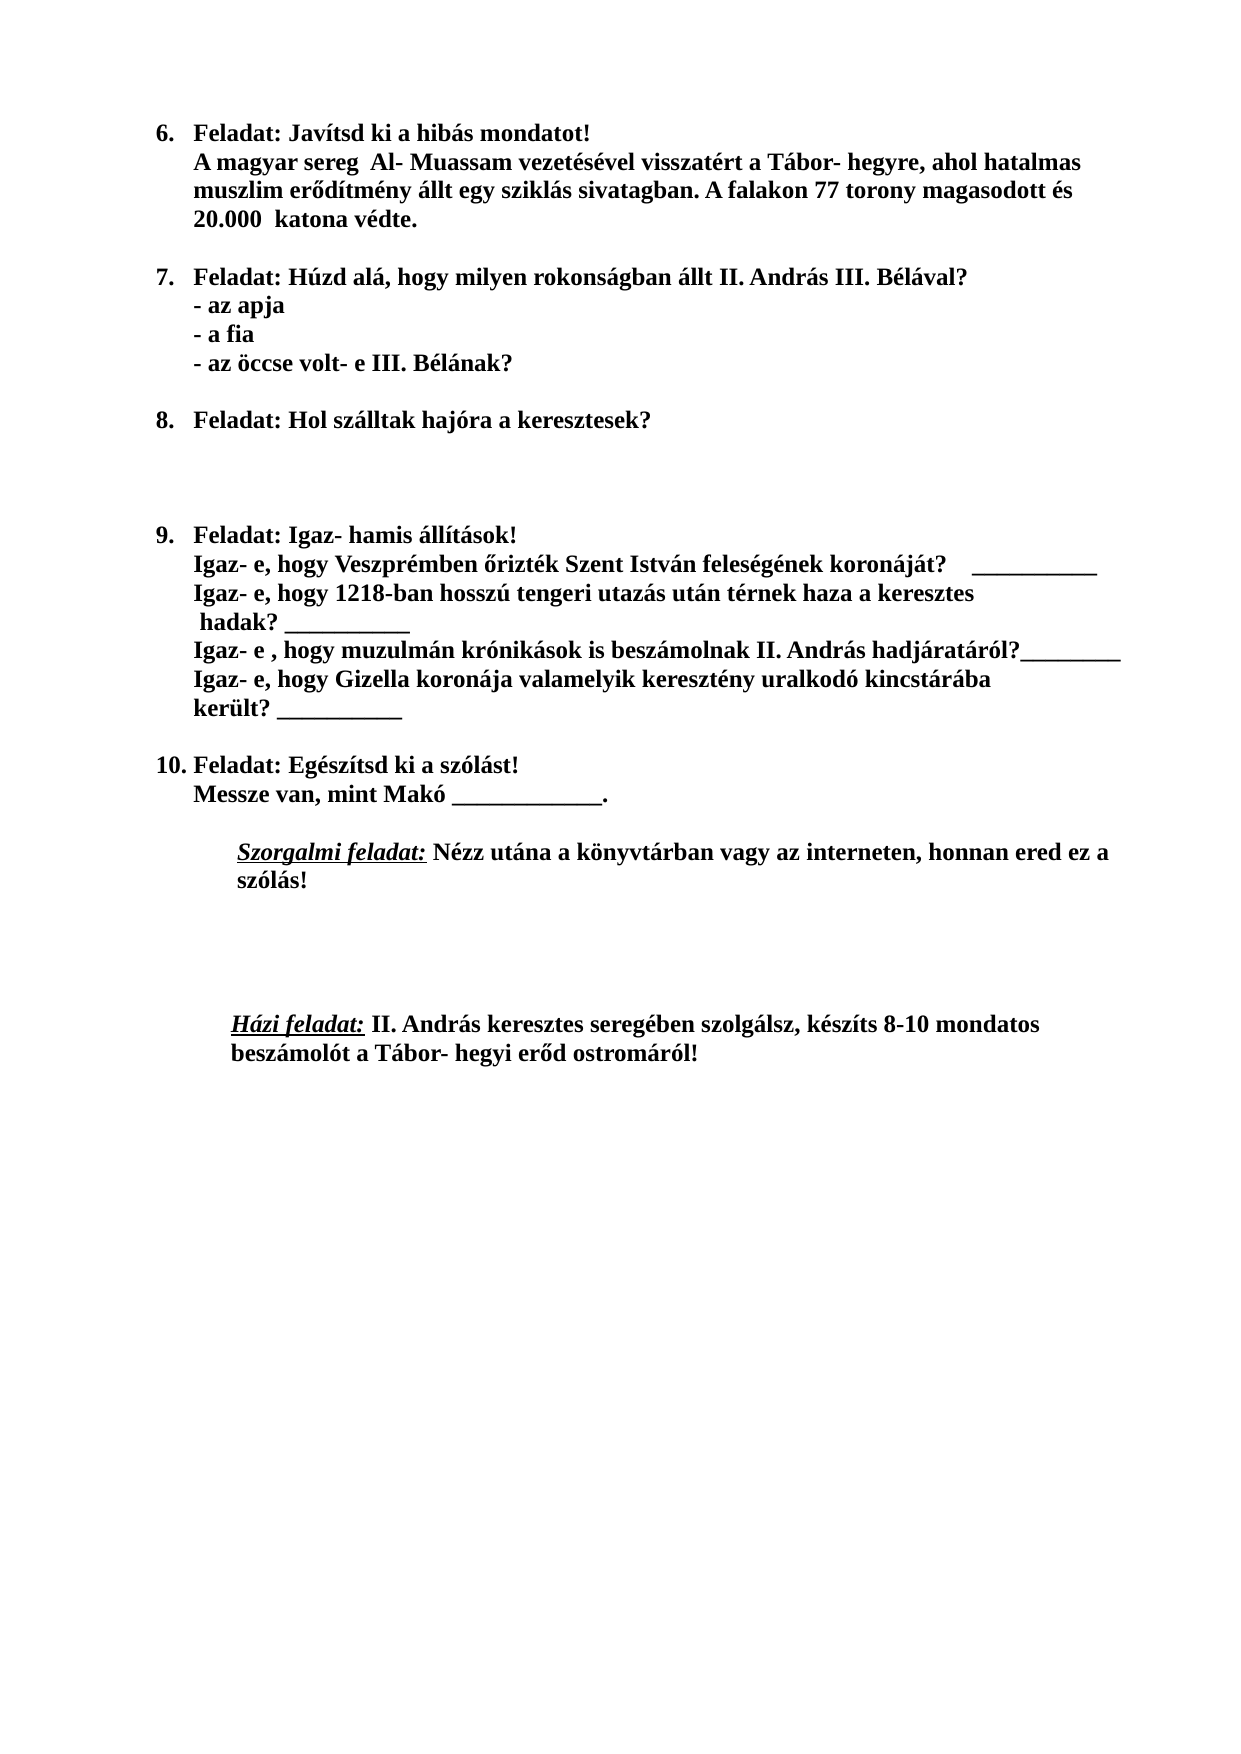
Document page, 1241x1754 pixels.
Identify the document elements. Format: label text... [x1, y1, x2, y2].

list Igaz- e, hogy 1218-ban hosszú tengeri utazás után térnek haza a keresztes [156, 578, 1122, 607]
list Feladat: Egészítsd ki a szólást! [156, 751, 1122, 779]
list - az öccse volt- e III. Bélának? [156, 348, 1122, 377]
list A magyar sereg Al- Muassam vezetésével visszatért a Tábor- hegyre, ahol hatalmas muszlim erődítmény állt egy sziklás sivatagban. A falakon 77 torony magasodott és 20.000 katona védte. [156, 147, 1122, 233]
list Feladat: Húzd alá, hogy milyen rokonságban állt II. András III. Bélával? [156, 262, 1122, 291]
text szólás! [118, 866, 1122, 894]
list Messze van, mint Makó ____________. [156, 779, 1122, 808]
list - a fia [156, 319, 1122, 348]
list Igaz- e, hogy Veszprémben őrizték Szent István feleségének koronáját? __________ [156, 549, 1122, 578]
text Szorgalmi feladat: Nézz utána a könyvtárban vagy az interneten, honnan ered ez a [118, 837, 1122, 866]
list Feladat: Igaz- hamis állítások! [156, 521, 1122, 549]
list Igaz- e, hogy Gizella koronája valamelyik keresztény uralkodó kincstárába [156, 664, 1122, 693]
list Igaz- e , hogy muzulmán krónikások is beszámolnak II. András hadjáratáról?________ [156, 636, 1122, 664]
list hadak? __________ [156, 607, 1122, 636]
list Feladat: Hol szálltak hajóra a keresztesek? [156, 406, 1122, 434]
list került? __________ [156, 693, 1122, 722]
list Házi feladat: II. András keresztes seregében szolgálsz, készíts 8-10 mondatos beszámolót a Tábor- hegyi erőd ostromáról! [193, 1009, 1122, 1067]
list - az apja [156, 291, 1122, 319]
list Feladat: Javítsd ki a hibás mondatot! [156, 118, 1122, 147]
